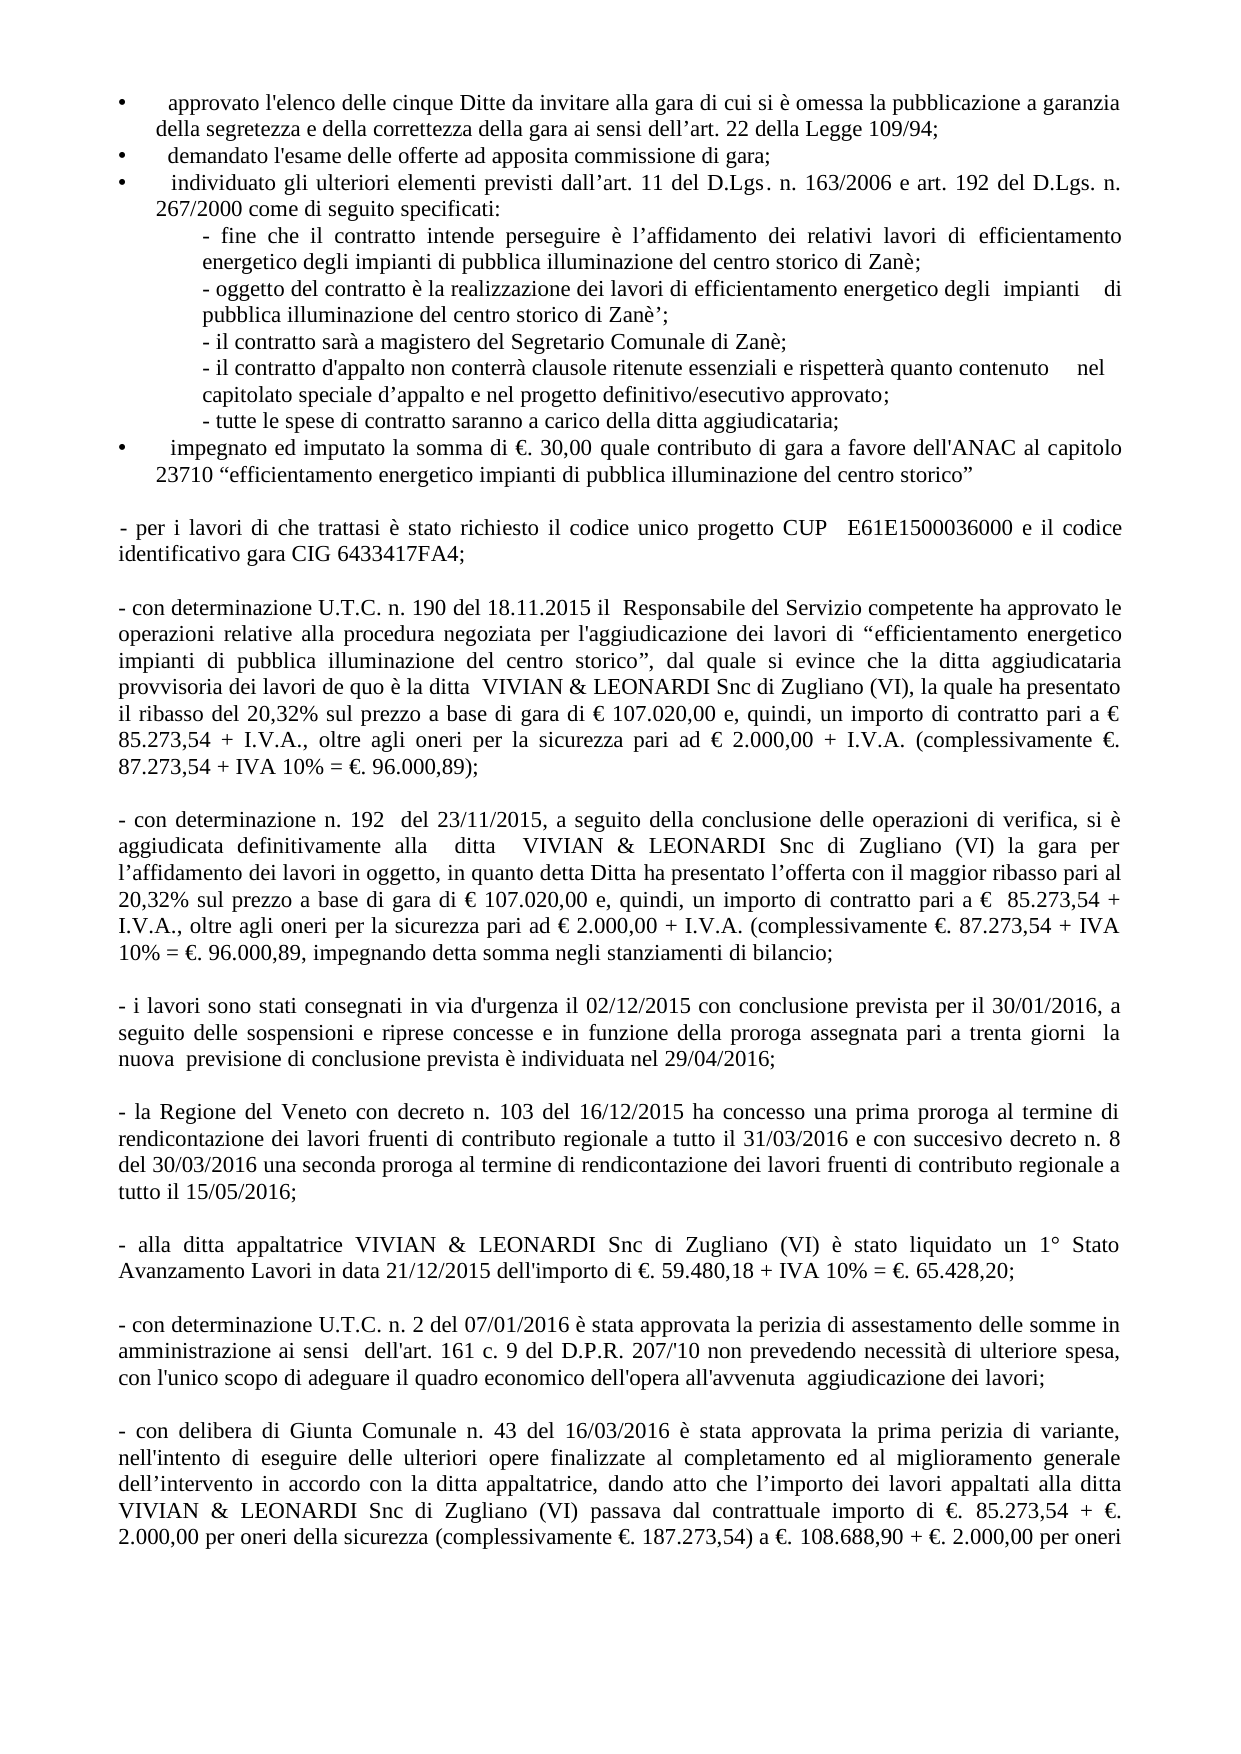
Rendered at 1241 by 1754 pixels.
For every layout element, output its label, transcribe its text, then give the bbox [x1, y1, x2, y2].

list approvato l'elenco delle cinque Ditte da invitare alla gara di cui si è omessa la pubblicazione a garanzia della segretezza e della correttezza della gara ai sensi dell’art. 22 della Legge 109/94; [118, 89, 1122, 142]
text - alla ditta appaltatrice VIVIAN & LEONARDI Snc di Zugliano (VI) è stato liquidato un 1° Stato Avanzamento Lavori in data 21/12/2015 dell'importo di €. 59.480,18 + IVA 10% = €. 65.428,20; [118, 1231, 1122, 1284]
text - la Regione del Veneto con decreto n. 103 del 16/12/2015 ha concesso una prima proroga al termine di rendicontazione dei lavori fruenti di contributo regionale a tutto il 31/03/2016 e con succesivo decreto n. 8 del 30/03/2016 una seconda proroga al termine di rendicontazione dei lavori fruenti di contributo regionale a tutto il 15/05/2016; [118, 1098, 1122, 1204]
text - con determinazione U.T.C. n. 190 del 18.11.2015 il Responsabile del Servizio competente ha approvato le operazioni relative alla procedura negoziata per l'aggiudicazione dei lavori di “efficientamento energetico impianti di pubblica illuminazione del centro storico”, dal quale si evince che la ditta aggiudicataria provvisoria dei lavori de quo è la ditta VIVIAN & LEONARDI Snc di Zugliano (VI), la quale ha presentato il ribasso del 20,32% sul prezzo a base di gara di € 107.020,00 e, quindi, un importo di contratto pari a € 85.273,54 + I.V.A., oltre agli oneri per la sicurezza pari ad € 2.000,00 + I.V.A. (complessivamente €. 87.273,54 + IVA 10% = €. 96.000,89); [118, 593, 1122, 779]
text - con delibera di Giunta Comunale n. 43 del 16/03/2016 è stata approvata la prima perizia di variante, nell'intento di eseguire delle ulteriori opere finalizzate al completamento ed al miglioramento generale dell’intervento in accordo con la ditta appaltatrice, dando atto che l’importo dei lavori appaltati alla ditta VIVIAN & LEONARDI Snc di Zugliano (VI) passava dal contrattuale importo di €. 85.273,54 + €. 2.000,00 per oneri della sicurezza (complessivamente €. 187.273,54) a €. 108.688,90 + €. 2.000,00 per oneri [118, 1417, 1122, 1549]
text - con determinazione U.T.C. n. 2 del 07/01/2016 è stata approvata la perizia di assestamento delle somme in amministrazione ai sensi dell'art. 161 c. 9 del D.P.R. 207/'10 non prevedendo necessità di ulteriore spesa, con l'unico scopo di adeguare il quadro economico dell'opera all'avvenuta aggiudicazione dei lavori; [118, 1311, 1122, 1390]
text - per i lavori di che trattasi è stato richiesto il codice unico progetto CUP E61E1500036000 e il codice identificativo gara CIG 6433417FA4; [118, 514, 1122, 567]
text - il contratto sarà a magistero del Segretario Comunale di Zanè; [202, 328, 1122, 354]
text - tutte le spese di contratto saranno a carico della ditta aggiudicataria; [202, 407, 1122, 434]
text - fine che il contratto intende perseguire è l’affidamento dei relativi lavori di efficientamento energetico degli impianti di pubblica illuminazione del centro storico di Zanè; [202, 221, 1122, 274]
list impegnato ed imputato la somma di €. 30,00 quale contributo di gara a favore dell'ANAC al capitolo 23710 “efficientamento energetico impianti di pubblica illuminazione del centro storico” [118, 434, 1122, 487]
list demandato l'esame delle offerte ad apposita commissione di gara; [118, 142, 1122, 168]
text - con determinazione n. 192 del 23/11/2015, a seguito della conclusione delle operazioni di verifica, si è aggiudicata definitivamente alla ditta VIVIAN & LEONARDI Snc di Zugliano (VI) la gara per l’affidamento dei lavori in oggetto, in quanto detta Ditta ha presentato l’offerta con il maggior ribasso pari al 20,32% sul prezzo a base di gara di € 107.020,00 e, quindi, un importo di contratto pari a € 85.273,54 + I.V.A., oltre agli oneri per la sicurezza pari ad € 2.000,00 + I.V.A. (complessivamente €. 87.273,54 + IVA 10% = €. 96.000,89, impegnando detta somma negli stanziamenti di bilancio; [118, 806, 1122, 965]
list individuato gli ulteriori elementi previsti dall’art. 11 del D.Lgs. n. 163/2006 e art. 192 del D.Lgs. n. 267/2000 come di seguito specificati: [118, 168, 1122, 221]
text - il contratto d'appalto non conterrà clausole ritenute essenziali e rispetterà quanto contenuto nel capitolato speciale d’appalto e nel progetto definitivo/esecutivo approvato; [202, 354, 1122, 407]
text - i lavori sono stati consegnati in via d'urgenza il 02/12/2015 con conclusione prevista per il 30/01/2016, a seguito delle sospensioni e riprese concesse e in funzione della proroga assegnata pari a trenta giorni la nuova previsione di conclusione prevista è individuata nel 29/04/2016; [118, 992, 1122, 1071]
text - oggetto del contratto è la realizzazione dei lavori di efficientamento energetico degli impianti di pubblica illuminazione del centro storico di Zanè’; [202, 274, 1122, 328]
